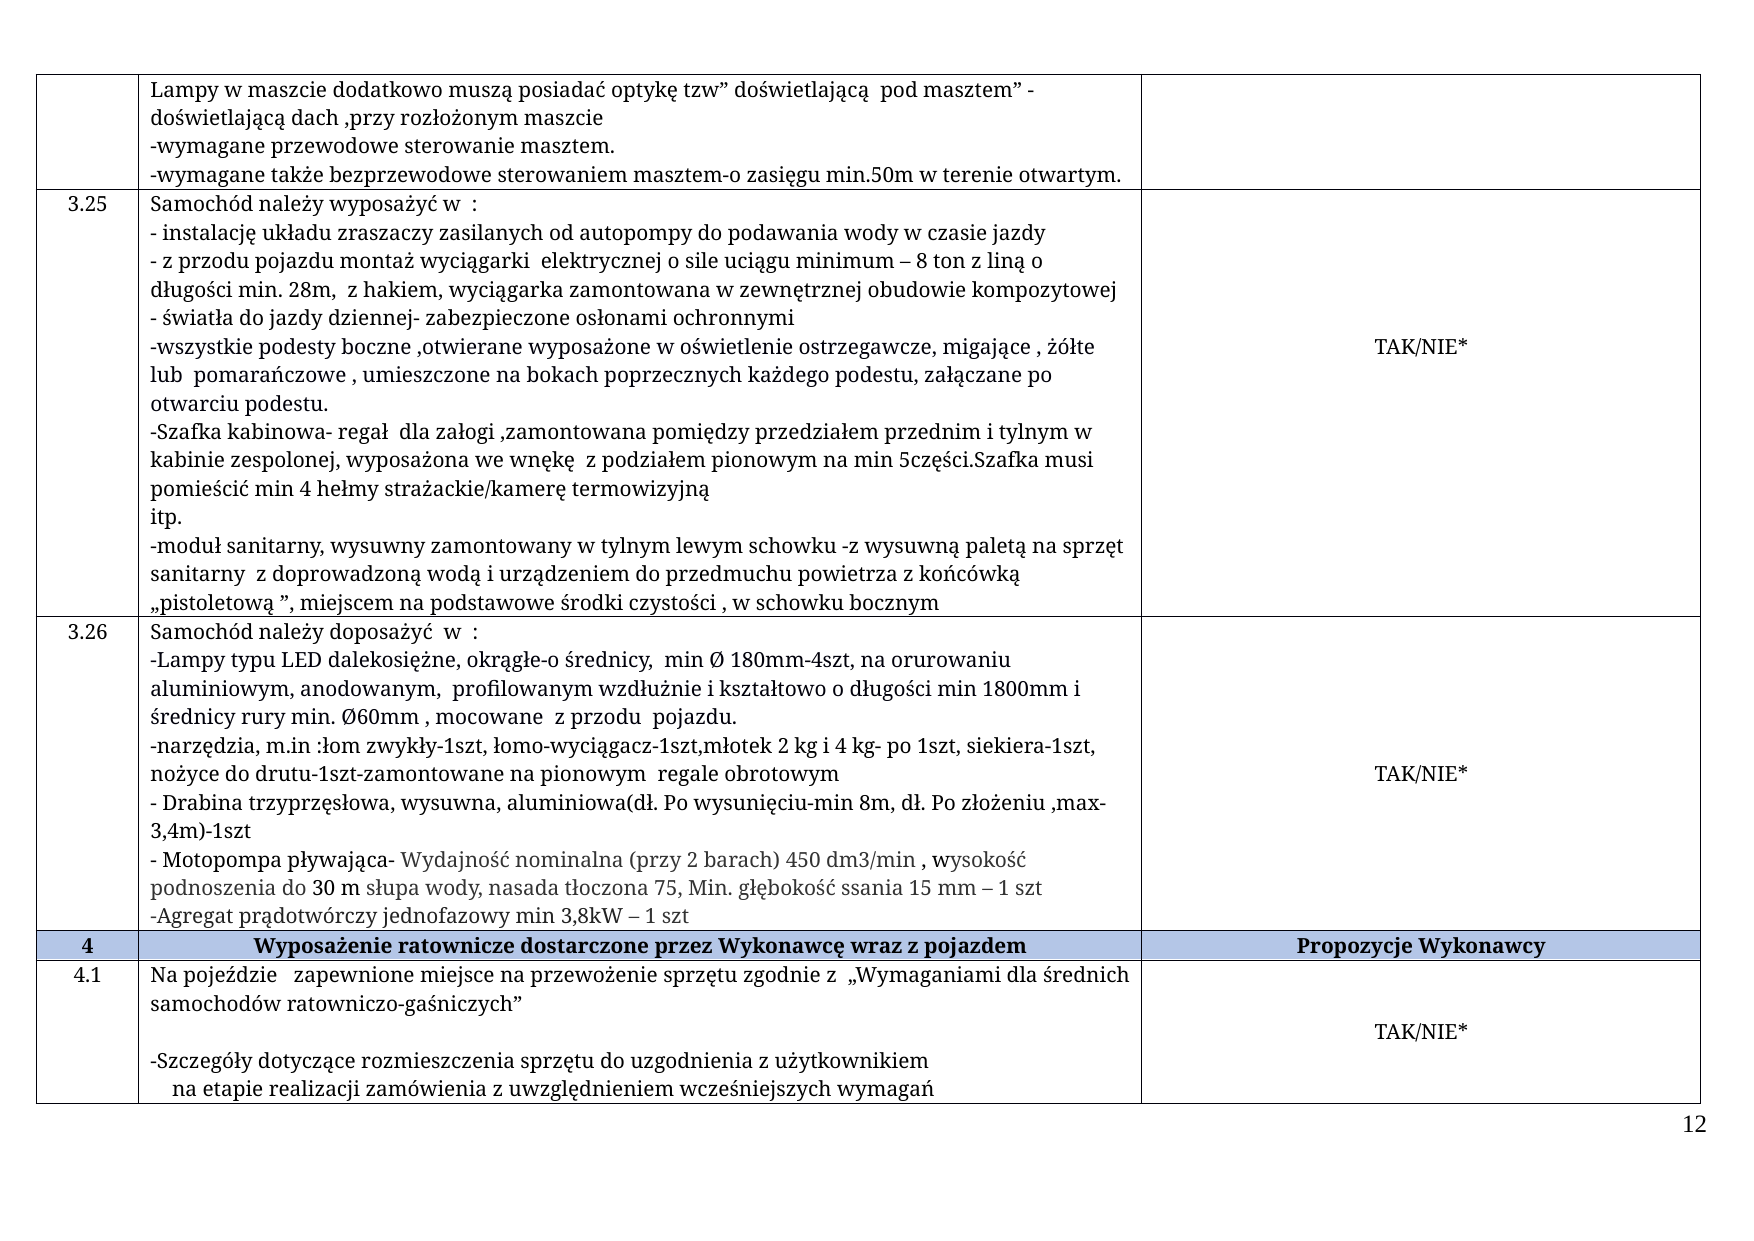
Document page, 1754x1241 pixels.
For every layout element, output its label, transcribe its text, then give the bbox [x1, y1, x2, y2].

table_cell Lampy w maszcie dodatkowo muszą posiadać optykę tzw” doświetlającą pod masztem” -doświetlającą dach ,przy rozłożonym maszcie -wymagane przewodowe sterowanie masztem. -wymagane także bezprzewodowe sterowaniem masztem-o zasięgu min.50m w terenie otwartym. [139, 75, 1141, 188]
table_cell [1142, 75, 1700, 188]
table_cell Propozycje Wykonawcy [1142, 931, 1700, 959]
table_cell 3.26 [37, 617, 138, 930]
table_cell [37, 75, 138, 188]
table_cell TAK/NIE* [1142, 961, 1700, 1103]
table_cell Wyposażenie ratownicze dostarczone przez Wykonawcę wraz z pojazdem [139, 931, 1141, 959]
table_cell 4.1 [37, 961, 138, 1103]
table_cell Samochód należy doposażyć w : -Lampy typu LED dalekosiężne, okrągłe-o średnicy, min Ø 180mm-4szt, na orurowaniu aluminiowym, anodowanym, profilowanym wzdłużnie i kształtowo o długości min 1800mm i średnicy rury min. Ø60mm , mocowane z przodu pojazdu. -narzędzia, m.in :łom zwykły-1szt, łomo-wyciągacz-1szt,młotek 2 kg i 4 kg- po 1szt, siekiera-1szt, nożyce do drutu-1szt-zamontowane na pionowym regale obrotowym - Drabina trzyprzęsłowa, wysuwna, aluminiowa(dł. Po wysunięciu-min 8m, dł. Po złożeniu ,max-3,4m)-1szt - Motopompa pływająca- Wydajność nominalna (przy 2 barach) 450 dm3/min , wysokość podnoszenia do 30 m słupa wody, nasada tłoczona 75, Min. głębokość ssania 15 mm – 1 szt -Agregat prądotwórczy jednofazowy min 3,8kW – 1 szt [139, 617, 1141, 930]
table_cell TAK/NIE* [1142, 617, 1700, 930]
table_cell Na pojeździe zapewnione miejsce na przewożenie sprzętu zgodnie z „Wymaganiami dla średnich samochodów ratowniczo-gaśniczych” -Szczegóły dotyczące rozmieszczenia sprzętu do uzgodnienia z użytkownikiem na etapie realizacji zamówienia z uwzględnieniem wcześniejszych wymagań [139, 961, 1141, 1103]
table_cell 4 [37, 931, 138, 959]
table_cell 3.25 [37, 190, 138, 616]
table_cell Samochód należy wyposażyć w : - instalację układu zraszaczy zasilanych od autopompy do podawania wody w czasie jazdy - z przodu pojazdu montaż wyciągarki elektrycznej o sile uciągu minimum – 8 ton z liną o długości min. 28m, z hakiem, wyciągarka zamontowana w zewnętrznej obudowie kompozytowej - światła do jazdy dziennej- zabezpieczone osłonami ochronnymi -wszystkie podesty boczne ,otwierane wyposażone w oświetlenie ostrzegawcze, migające , żółte lub pomarańczowe , umieszczone na bokach poprzecznych każdego podestu, załączane po otwarciu podestu. -Szafka kabinowa- regał dla załogi ,zamontowana pomiędzy przedziałem przednim i tylnym w kabinie zespolonej, wyposażona we wnękę z podziałem pionowym na min 5części.Szafka musi pomieścić min 4 hełmy strażackie/kamerę termowizyjną itp. -moduł sanitarny, wysuwny zamontowany w tylnym lewym schowku -z wysuwną paletą na sprzęt sanitarny z doprowadzoną wodą i urządzeniem do przedmuchu powietrza z końcówką „pistoletową ”, miejscem na podstawowe środki czystości , w schowku bocznym [139, 190, 1141, 616]
table_cell TAK/NIE* [1142, 190, 1700, 616]
